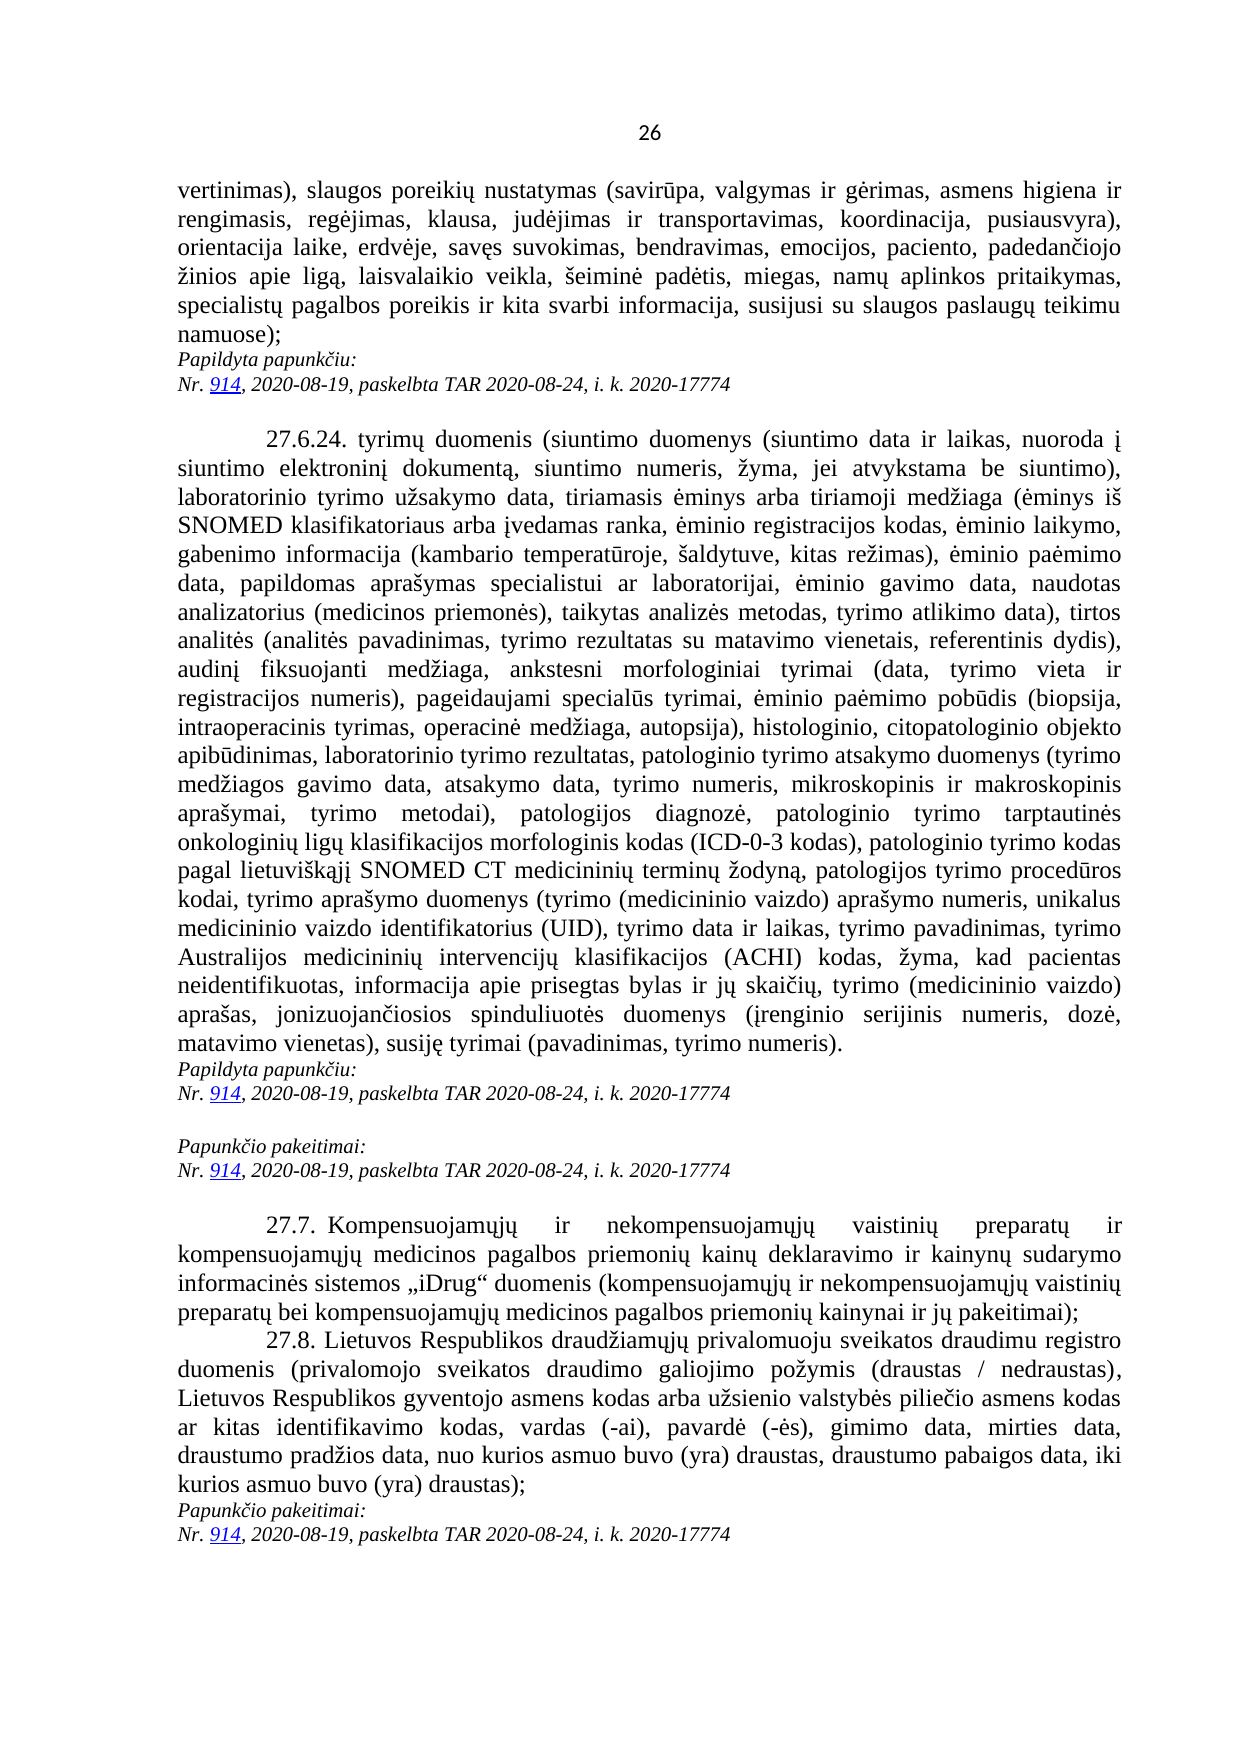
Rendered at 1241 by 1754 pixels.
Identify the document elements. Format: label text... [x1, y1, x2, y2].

text 27.7. Kompensuojamųjų ir nekompensuojamųjų vaistinių preparatų ir kompensuojamųjų medicinos pagalbos priemonių kainų deklaravimo ir kainynų sudarymo informacinės sistemos „iDrug“ duomenis (kompensuojamųjų ir nekompensuojamųjų vaistinių preparatų bei kompensuojamųjų medicinos pagalbos priemonių kainynai ir jų pakeitimai); [177, 1211, 1122, 1326]
text Nr. 914, 2020-08-19, paskelbta TAR 2020-08-24, i. k. 2020-17774 [177, 1158, 1122, 1182]
text Nr. 914, 2020-08-19, paskelbta TAR 2020-08-24, i. k. 2020-17774 [177, 371, 1122, 396]
text Papunkčio pakeitimai: [177, 1134, 1122, 1158]
text Papunkčio pakeitimai: [177, 1498, 1122, 1522]
text Nr. 914, 2020-08-19, paskelbta TAR 2020-08-24, i. k. 2020-17774 [177, 1081, 1122, 1105]
text vertinimas), slaugos poreikių nustatymas (savirūpa, valgymas ir gėrimas, asmens higiena ir rengimasis, regėjimas, klausa, judėjimas ir transportavimas, koordinacija, pusiausvyra), orientacija laike, erdvėje, savęs suvokimas, bendravimas, emocijos, paciento, padedančiojo žinios apie ligą, laisvalaikio veikla, šeiminė padėtis, miegas, namų aplinkos pritaikymas, specialistų pagalbos poreikis ir kita svarbi informacija, susijusi su slaugos paslaugų teikimu namuose); [177, 175, 1122, 347]
text Papildyta papunkčiu: [177, 1057, 1122, 1081]
text Nr. 914, 2020-08-19, paskelbta TAR 2020-08-24, i. k. 2020-17774 [177, 1522, 1122, 1546]
text 27.8. Lietuvos Respublikos draudžiamųjų privalomuoju sveikatos draudimu registro duomenis (privalomojo sveikatos draudimo galiojimo požymis (draustas / nedraustas), Lietuvos Respublikos gyventojo asmens kodas arba užsienio valstybės piliečio asmens kodas ar kitas identifikavimo kodas, vardas (-ai), pavardė (-ės), gimimo data, mirties data, draustumo pradžios data, nuo kurios asmuo buvo (yra) draustas, draustumo pabaigos data, iki kurios asmuo buvo (yra) draustas); [177, 1326, 1122, 1498]
text Papildyta papunkčiu: [177, 347, 1122, 371]
text 27.6.24. tyrimų duomenis (siuntimo duomenys (siuntimo data ir laikas, nuoroda į siuntimo elektroninį dokumentą, siuntimo numeris, žyma, jei atvykstama be siuntimo), laboratorinio tyrimo užsakymo data, tiriamasis ėminys arba tiriamoji medžiaga (ėminys iš SNOMED klasifikatoriaus arba įvedamas ranka, ėminio registracijos kodas, ėminio laikymo, gabenimo informacija (kambario temperatūroje, šaldytuve, kitas režimas), ėminio paėmimo data, papildomas aprašymas specialistui ar laboratorijai, ėminio gavimo data, naudotas analizatorius (medicinos priemonės), taikytas analizės metodas, tyrimo atlikimo data), tirtos analitės (analitės pavadinimas, tyrimo rezultatas su matavimo vienetais, referentinis dydis), audinį fiksuojanti medžiaga, ankstesni morfologiniai tyrimai (data, tyrimo vieta ir registracijos numeris), pageidaujami specialūs tyrimai, ėminio paėmimo pobūdis (biopsija, intraoperacinis tyrimas, operacinė medžiaga, autopsija), histologinio, citopatologinio objekto apibūdinimas, laboratorinio tyrimo rezultatas, patologinio tyrimo atsakymo duomenys (tyrimo medžiagos gavimo data, atsakymo data, tyrimo numeris, mikroskopinis ir makroskopinis aprašymai, tyrimo metodai), patologijos diagnozė, patologinio tyrimo tarptautinės onkologinių ligų klasifikacijos morfologinis kodas (ICD-0-3 kodas), patologinio tyrimo kodas pagal lietuviškąjį SNOMED CT medicininių terminų žodyną, patologijos tyrimo procedūros kodai, tyrimo aprašymo duomenys (tyrimo (medicininio vaizdo) aprašymo numeris, unikalus medicininio vaizdo identifikatorius (UID), tyrimo data ir laikas, tyrimo pavadinimas, tyrimo Australijos medicininių intervencijų klasifikacijos (ACHI) kodas, žyma, kad pacientas neidentifikuotas, informacija apie prisegtas bylas ir jų skaičių, tyrimo (medicininio vaizdo) aprašas, jonizuojančiosios spinduliuotės duomenys (įrenginio serijinis numeris, dozė, matavimo vienetas), susiję tyrimai (pavadinimas, tyrimo numeris). [177, 424, 1122, 1057]
